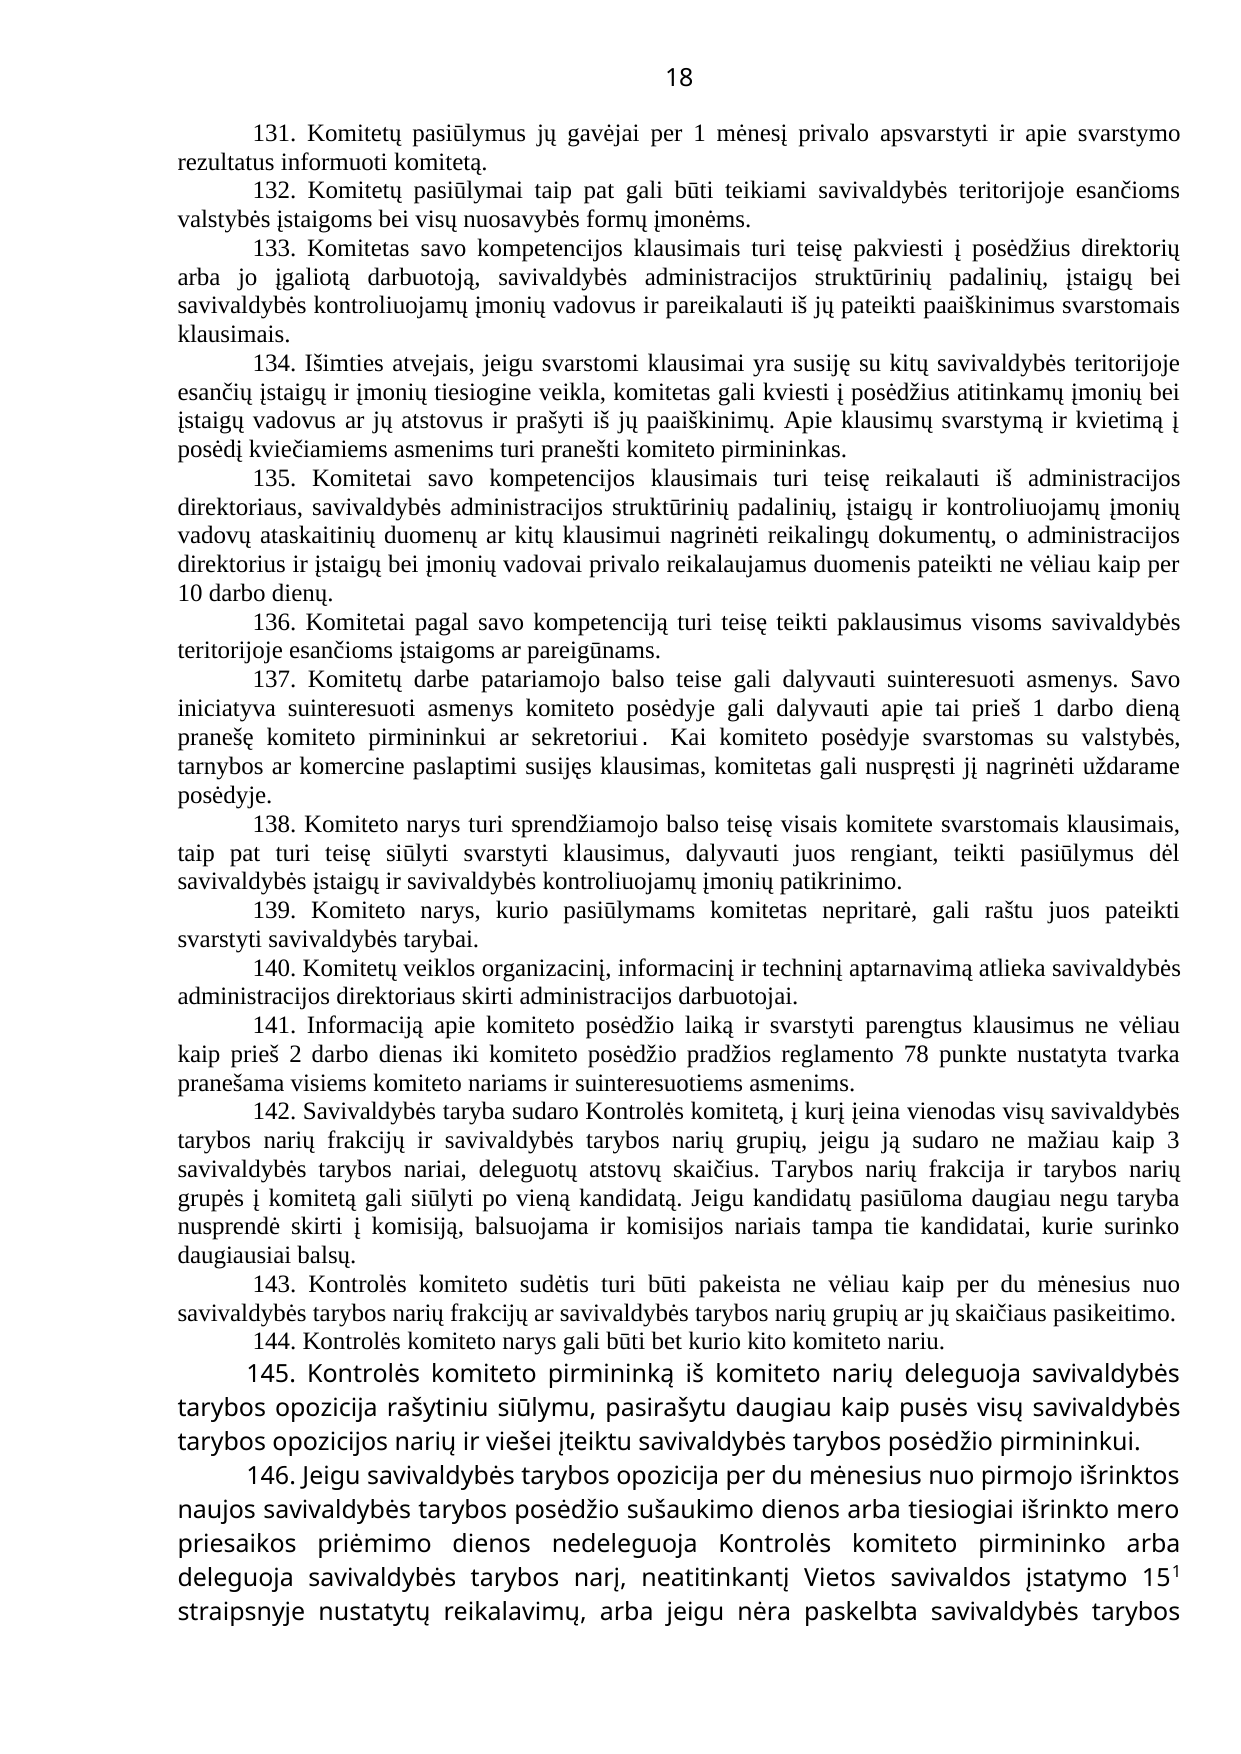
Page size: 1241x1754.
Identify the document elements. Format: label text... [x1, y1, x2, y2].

text 142. Savivaldybės taryba sudaro Kontrolės komitetą, į kurį įeina vienodas visų savivaldybės tarybos narių frakcijų ir savivaldybės tarybos narių grupių, jeigu ją sudaro ne mažiau kaip 3 savivaldybės tarybos nariai, deleguotų atstovų skaičius. Tarybos narių frakcija ir tarybos narių grupės į komitetą gali siūlyti po vieną kandidatą. Jeigu kandidatų pasiūloma daugiau negu taryba nusprendė skirti į komisiją, balsuojama ir komisijos nariais tampa tie kandidatai, kurie surinko daugiausiai balsų. [177, 1096, 1181, 1269]
text 138. Komiteto narys turi sprendžiamojo balso teisę visais komitete svarstomais klausimais, taip pat turi teisę siūlyti svarstyti klausimus, dalyvauti juos rengiant, teikti pasiūlymus dėl savivaldybės įstaigų ir savivaldybės kontroliuojamų įmonių patikrinimo. [177, 809, 1181, 895]
text 135. Komitetai savo kompetencijos klausimais turi teisę reikalauti iš administracijos direktoriaus, savivaldybės administracijos struktūrinių padalinių, įstaigų ir kontroliuojamų įmonių vadovų ataskaitinių duomenų ar kitų klausimui nagrinėti reikalingų dokumentų, o administracijos direktorius ir įstaigų bei įmonių vadovai privalo reikalaujamus duomenis pateikti ne vėliau kaip per 10 darbo dienų. [177, 463, 1181, 607]
text 146. Jeigu savivaldybės tarybos opozicija per du mėnesius nuo pirmojo išrinktos naujos savivaldybės tarybos posėdžio sušaukimo dienos arba tiesiogiai išrinkto mero priesaikos priėmimo dienos nedeleguoja Kontrolės komiteto pirmininko arba deleguoja savivaldybės tarybos narį, neatitinkantį Vietos savivaldos įstatymo 151 straipsnyje nustatytų reikalavimų, arba jeigu nėra paskelbta savivaldybės tarybos [177, 1457, 1181, 1628]
text 143. Kontrolės komiteto sudėtis turi būti pakeista ne vėliau kaip per du mėnesius nuo savivaldybės tarybos narių frakcijų ar savivaldybės tarybos narių grupių ar jų skaičiaus pasikeitimo. [177, 1269, 1181, 1326]
text 132. Komitetų pasiūlymai taip pat gali būti teikiami savivaldybės teritorijoje esančioms valstybės įstaigoms bei visų nuosavybės formų įmonėms. [177, 176, 1181, 233]
text 137. Komitetų darbe patariamojo balso teise gali dalyvauti suinteresuoti asmenys. Savo iniciatyva suinteresuoti asmenys komiteto posėdyje gali dalyvauti apie tai prieš 1 darbo dieną pranešę komiteto pirmininkui ar sekretoriui. Kai komiteto posėdyje svarstomas su valstybės, tarnybos ar komercine paslaptimi susijęs klausimas, komitetas gali nuspręsti jį nagrinėti uždarame posėdyje. [177, 664, 1181, 809]
text 141. Informaciją apie komiteto posėdžio laiką ir svarstyti parengtus klausimus ne vėliau kaip prieš 2 darbo dienas iki komiteto posėdžio pradžios reglamento 78 punkte nustatyta tvarka pranešama visiems komiteto nariams ir suinteresuotiems asmenims. [177, 1010, 1181, 1096]
text 140. Komitetų veiklos organizacinį, informacinį ir techninį aptarnavimą atlieka savivaldybės administracijos direktoriaus skirti administracijos darbuotojai. [177, 953, 1181, 1010]
text 133. Komitetas savo kompetencijos klausimais turi teisę pakviesti į posėdžius direktorių arba jo įgaliotą darbuotoją, savivaldybės administracijos struktūrinių padalinių, įstaigų bei savivaldybės kontroliuojamų įmonių vadovus ir pareikalauti iš jų pateikti paaiškinimus svarstomais klausimais. [177, 233, 1181, 348]
text 131. Komitetų pasiūlymus jų gavėjai per 1 mėnesį privalo apsvarstyti ir apie svarstymo rezultatus informuoti komitetą. [177, 118, 1181, 176]
text 136. Komitetai pagal savo kompetenciją turi teisę teikti paklausimus visoms savivaldybės teritorijoje esančioms įstaigoms ar pareigūnams. [177, 607, 1181, 664]
text 145. Kontrolės komiteto pirmininką iš komiteto narių deleguoja savivaldybės tarybos opozicija rašytiniu siūlymu, pasirašytu daugiau kaip pusės visų savivaldybės tarybos opozicijos narių ir viešei įteiktu savivaldybės tarybos posėdžio pirmininkui. [177, 1355, 1181, 1457]
text 144. Kontrolės komiteto narys gali būti bet kurio kito komiteto nariu. [177, 1326, 1181, 1355]
text 139. Komiteto narys, kurio pasiūlymams komitetas nepritarė, gali raštu juos pateikti svarstyti savivaldybės tarybai. [177, 895, 1181, 953]
text 134. Išimties atvejais, jeigu svarstomi klausimai yra susiję su kitų savivaldybės teritorijoje esančių įstaigų ir įmonių tiesiogine veikla, komitetas gali kviesti į posėdžius atitinkamų įmonių bei įstaigų vadovus ar jų atstovus ir prašyti iš jų paaiškinimų. Apie klausimų svarstymą ir kvietimą į posėdį kviečiamiems asmenims turi pranešti komiteto pirmininkas. [177, 348, 1181, 463]
